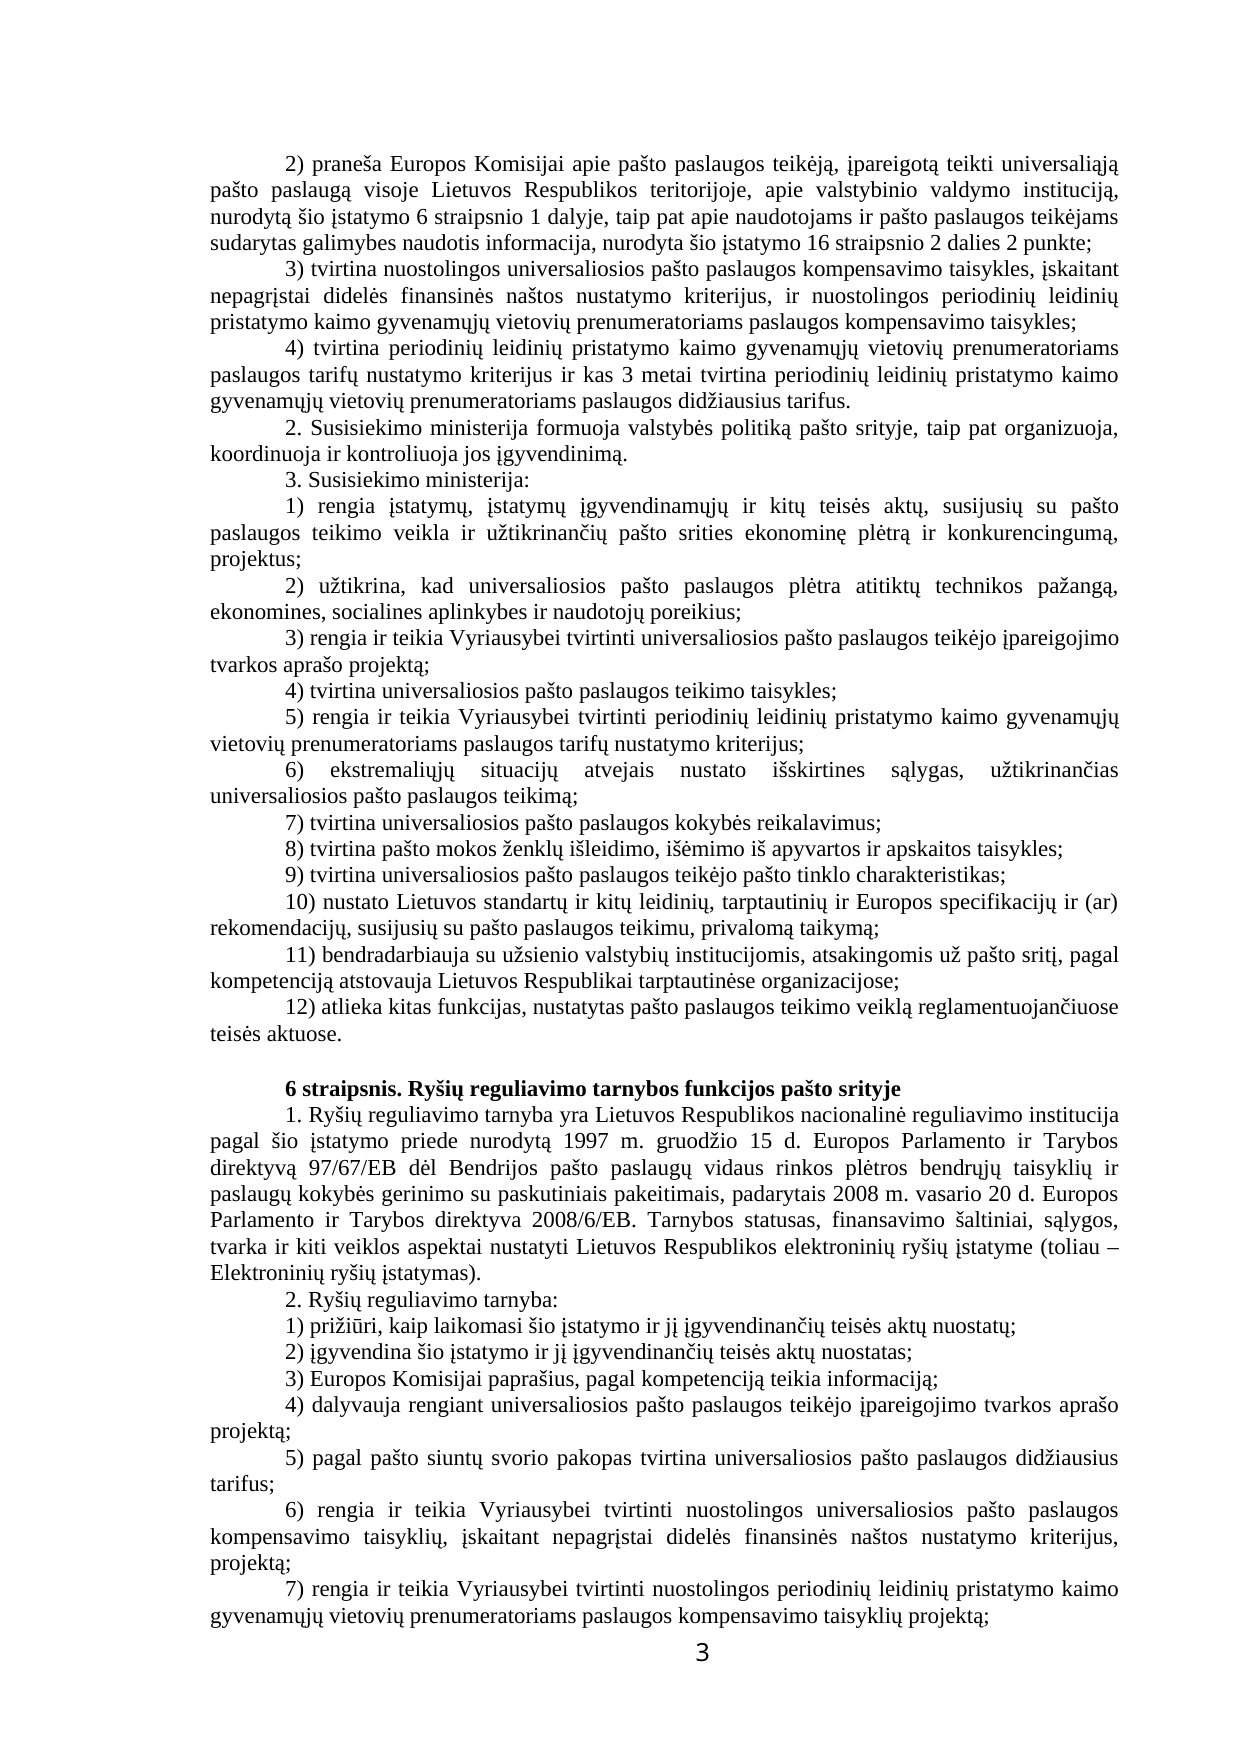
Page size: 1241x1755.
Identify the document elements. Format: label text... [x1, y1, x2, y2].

text 2. Susisiekimo ministerija formuoja valstybės politiką pašto srityje, taip pat organizuoja, koordinuoja ir kontroliuoja jos įgyvendinimą. [210, 413, 1120, 466]
text 6) ekstremaliųjų situacijų atvejais nustato išskirtines sąlygas, užtikrinančias universaliosios pašto paslaugos teikimą; [210, 756, 1120, 809]
text 4) tvirtina periodinių leidinių pristatymo kaimo gyvenamųjų vietovių prenumeratoriams paslaugos tarifų nustatymo kriterijus ir kas 3 metai tvirtina periodinių leidinių pristatymo kaimo gyvenamųjų vietovių prenumeratoriams paslaugos didžiausius tarifus. [210, 334, 1120, 413]
text 3) Europos Komisijai paprašius, pagal kompetenciją teikia informaciją; [210, 1365, 1120, 1391]
text 2) praneša Europos Komisijai apie pašto paslaugos teikėją, įpareigotą teikti universaliąją pašto paslaugą visoje Lietuvos Respublikos teritorijoje, apie valstybinio valdymo instituciją, nurodytą šio įstatymo 6 straipsnio 1 dalyje, taip pat apie naudotojams ir pašto paslaugos teikėjams sudarytas galimybes naudotis informacija, nurodyta šio įstatymo 16 straipsnio 2 dalies 2 punkte; [210, 150, 1120, 255]
text 4) tvirtina universaliosios pašto paslaugos teikimo taisykles; [210, 677, 1120, 703]
text 5) rengia ir teikia Vyriausybei tvirtinti periodinių leidinių pristatymo kaimo gyvenamųjų vietovių prenumeratoriams paslaugos tarifų nustatymo kriterijus; [210, 703, 1120, 756]
text 3. Susisiekimo ministerija: [210, 466, 1120, 493]
text 9) tvirtina universaliosios pašto paslaugos teikėjo pašto tinklo charakteristikas; [210, 862, 1120, 888]
text 2) įgyvendina šio įstatymo ir jį įgyvendinančių teisės aktų nuostatas; [210, 1338, 1120, 1365]
text 6) rengia ir teikia Vyriausybei tvirtinti nuostolingos universaliosios pašto paslaugos kompensavimo taisyklių, įskaitant nepagrįstai didelės finansinės naštos nustatymo kriterijus, projektą; [210, 1496, 1120, 1576]
text 2. Ryšių reguliavimo tarnyba: [210, 1286, 1120, 1312]
text 7) rengia ir teikia Vyriausybei tvirtinti nuostolingos periodinių leidinių pristatymo kaimo gyvenamųjų vietovių prenumeratoriams paslaugos kompensavimo taisyklių projektą; [210, 1576, 1120, 1628]
text 7) tvirtina universaliosios pašto paslaugos kokybės reikalavimus; [210, 809, 1120, 835]
text 2) užtikrina, kad universaliosios pašto paslaugos plėtra atitiktų technikos pažangą, ekonomines, socialines aplinkybes ir naudotojų poreikius; [210, 572, 1120, 624]
text 1. Ryšių reguliavimo tarnyba yra Lietuvos Respublikos nacionalinė reguliavimo institucija pagal šio įstatymo priede nurodytą 1997 m. gruodžio 15 d. Europos Parlamento ir Tarybos direktyvą 97/67/EB dėl Bendrijos pašto paslaugų vidaus rinkos plėtros bendrųjų taisyklių ir paslaugų kokybės gerinimo su paskutiniais pakeitimais, padarytais 2008 m. vasario 20 d. Europos Parlamento ir Tarybos direktyva 2008/6/EB. Tarnybos statusas, finansavimo šaltiniai, sąlygos, tvarka ir kiti veiklos aspektai nustatyti Lietuvos Respublikos elektroninių ryšių įstatyme (toliau – Elektroninių ryšių įstatymas). [210, 1101, 1120, 1286]
text 1) rengia įstatymų, įstatymų įgyvendinamųjų ir kitų teisės aktų, susijusių su pašto paslaugos teikimo veikla ir užtikrinančių pašto srities ekonominę plėtrą ir konkurencingumą, projektus; [210, 493, 1120, 572]
text 11) bendradarbiauja su užsienio valstybių institucijomis, atsakingomis už pašto sritį, pagal kompetenciją atstovauja Lietuvos Respublikai tarptautinėse organizacijose; [210, 941, 1120, 993]
text 1) prižiūri, kaip laikomasi šio įstatymo ir jį įgyvendinančių teisės aktų nuostatų; [210, 1312, 1120, 1338]
text 8) tvirtina pašto mokos ženklų išleidimo, išėmimo iš apyvartos ir apskaitos taisykles; [210, 835, 1120, 862]
text 5) pagal pašto siuntų svorio pakopas tvirtina universaliosios pašto paslaugos didžiausius tarifus; [210, 1444, 1120, 1496]
text 3) rengia ir teikia Vyriausybei tvirtinti universaliosios pašto paslaugos teikėjo įpareigojimo tvarkos aprašo projektą; [210, 624, 1120, 677]
text 4) dalyvauja rengiant universaliosios pašto paslaugos teikėjo įpareigojimo tvarkos aprašo projektą; [210, 1391, 1120, 1444]
text 12) atlieka kitas funkcijas, nustatytas pašto paslaugos teikimo veiklą reglamentuojančiuose teisės aktuose. [210, 993, 1120, 1046]
text 3) tvirtina nuostolingos universaliosios pašto paslaugos kompensavimo taisykles, įskaitant nepagrįstai didelės finansinės naštos nustatymo kriterijus, ir nuostolingos periodinių leidinių pristatymo kaimo gyvenamųjų vietovių prenumeratoriams paslaugos kompensavimo taisykles; [210, 255, 1120, 334]
text 10) nustato Lietuvos standartų ir kitų leidinių, tarptautinių ir Europos specifikacijų ir (ar) rekomendacijų, susijusių su pašto paslaugos teikimu, privalomą taikymą; [210, 888, 1120, 941]
text 6 straipsnis. Ryšių reguliavimo tarnybos funkcijos pašto srityje [210, 1075, 1120, 1101]
